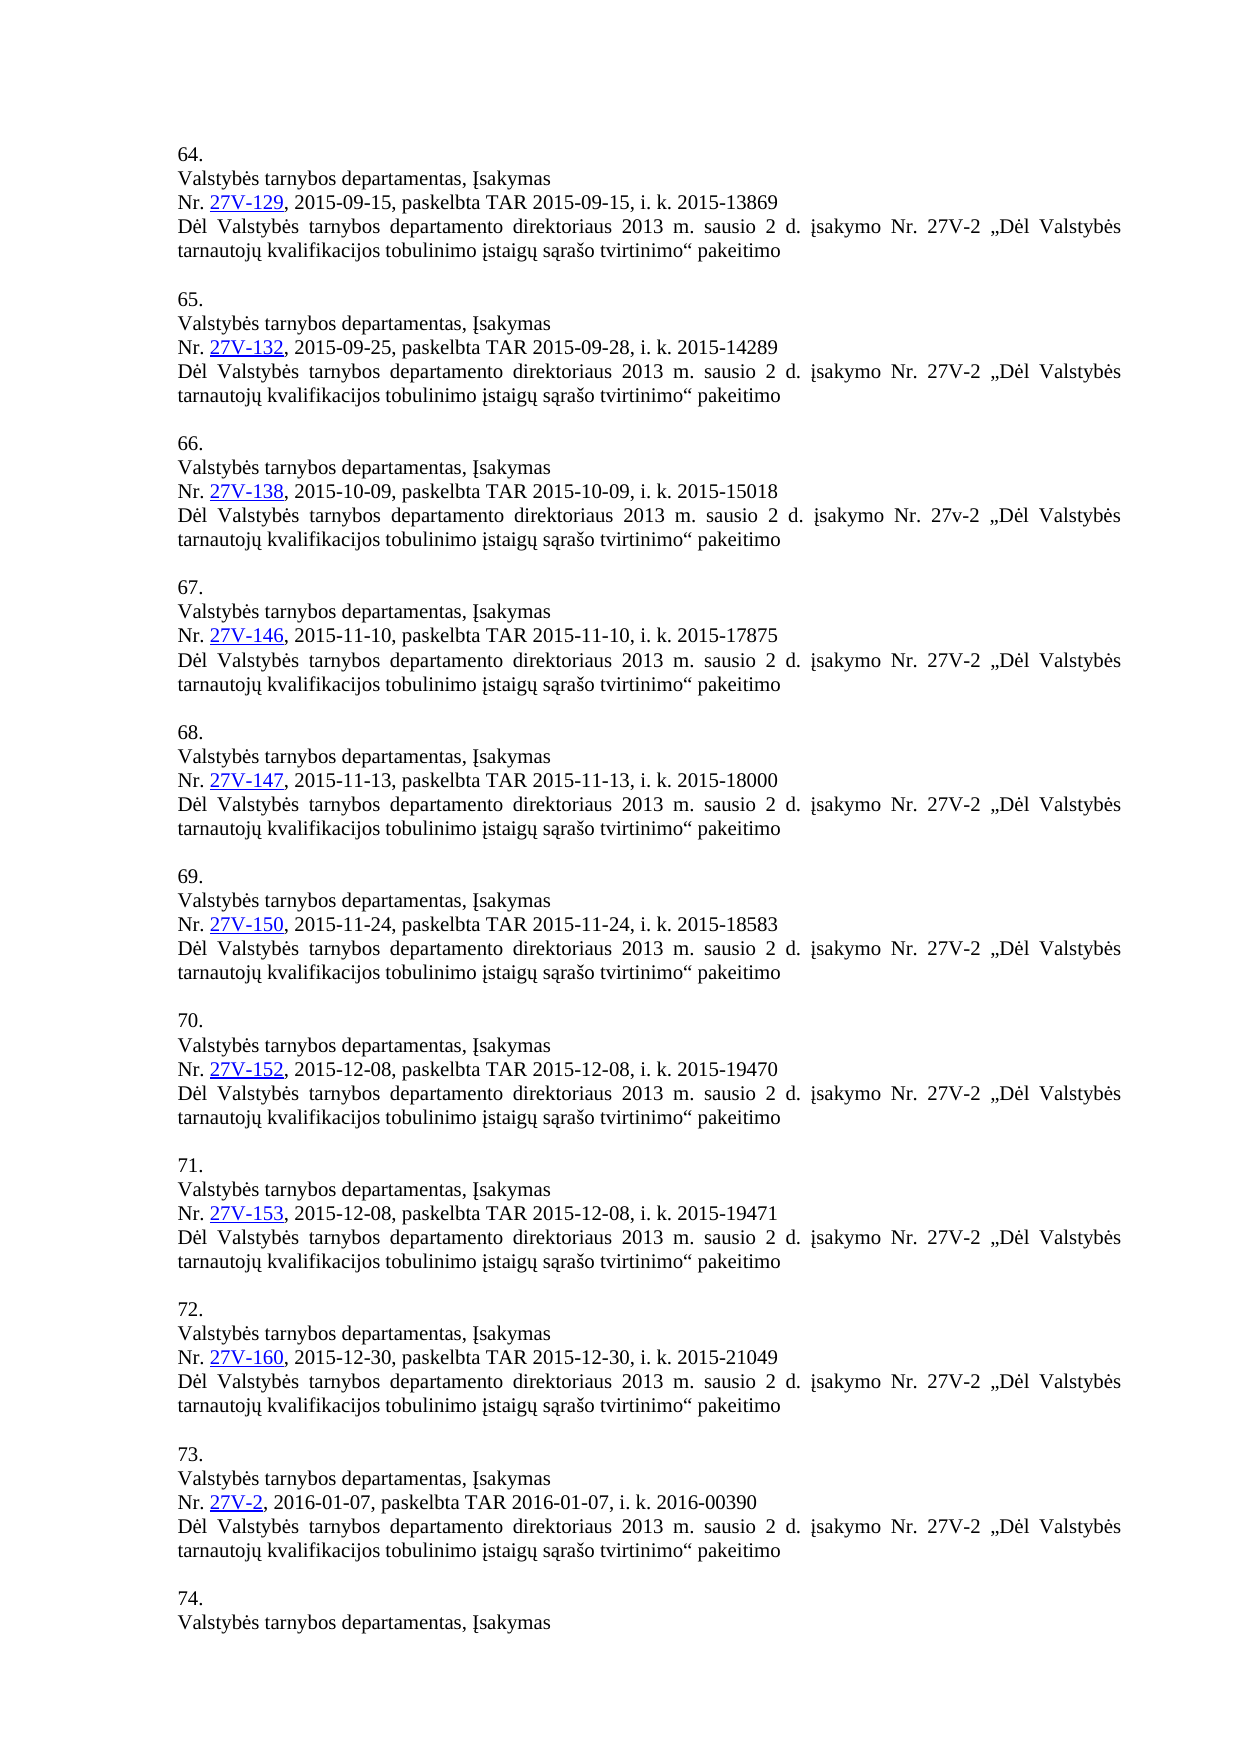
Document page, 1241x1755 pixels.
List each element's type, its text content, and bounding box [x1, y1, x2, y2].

text 67. [177, 575, 1122, 599]
text Nr. 27V-129, 2015-09-15, paskelbta TAR 2015-09-15, i. k. 2015-13869 [177, 190, 1122, 214]
text Dėl Valstybės tarnybos departamento direktoriaus 2013 m. sausio 2 d. įsakymo Nr. 27V-2 „Dėl Valstybės tarnautojų kvalifikacijos tobulinimo įstaigų sąrašo tvirtinimo“ pakeitimo [177, 647, 1122, 696]
text Dėl Valstybės tarnybos departamento direktoriaus 2013 m. sausio 2 d. įsakymo Nr. 27V-2 „Dėl Valstybės tarnautojų kvalifikacijos tobulinimo įstaigų sąrašo tvirtinimo“ pakeitimo [177, 792, 1122, 840]
text Nr. 27V-132, 2015-09-25, paskelbta TAR 2015-09-28, i. k. 2015-14289 [177, 335, 1122, 359]
text Valstybės tarnybos departamentas, Įsakymas [177, 1610, 1122, 1634]
text 69. [177, 864, 1122, 888]
text 70. [177, 1008, 1122, 1032]
text Nr. 27V-2, 2016-01-07, paskelbta TAR 2016-01-07, i. k. 2016-00390 [177, 1490, 1122, 1514]
text Dėl Valstybės tarnybos departamento direktoriaus 2013 m. sausio 2 d. įsakymo Nr. 27V-2 „Dėl Valstybės tarnautojų kvalifikacijos tobulinimo įstaigų sąrašo tvirtinimo“ pakeitimo [177, 936, 1122, 984]
text Valstybės tarnybos departamentas, Įsakymas [177, 888, 1122, 912]
text Valstybės tarnybos departamentas, Įsakymas [177, 1177, 1122, 1201]
text Dėl Valstybės tarnybos departamento direktoriaus 2013 m. sausio 2 d. įsakymo Nr. 27V-2 „Dėl Valstybės tarnautojų kvalifikacijos tobulinimo įstaigų sąrašo tvirtinimo“ pakeitimo [177, 1369, 1122, 1417]
text Nr. 27V-138, 2015-10-09, paskelbta TAR 2015-10-09, i. k. 2015-15018 [177, 479, 1122, 503]
text 71. [177, 1153, 1122, 1177]
text Valstybės tarnybos departamentas, Įsakymas [177, 455, 1122, 479]
text Valstybės tarnybos departamentas, Įsakymas [177, 1466, 1122, 1490]
text Nr. 27V-152, 2015-12-08, paskelbta TAR 2015-12-08, i. k. 2015-19470 [177, 1057, 1122, 1081]
text Valstybės tarnybos departamentas, Įsakymas [177, 599, 1122, 623]
text 73. [177, 1442, 1122, 1466]
text Nr. 27V-160, 2015-12-30, paskelbta TAR 2015-12-30, i. k. 2015-21049 [177, 1345, 1122, 1369]
text 65. [177, 287, 1122, 311]
text Valstybės tarnybos departamentas, Įsakymas [177, 166, 1122, 190]
text 66. [177, 431, 1122, 455]
text Valstybės tarnybos departamentas, Įsakymas [177, 1321, 1122, 1345]
text Valstybės tarnybos departamentas, Įsakymas [177, 744, 1122, 768]
text Dėl Valstybės tarnybos departamento direktoriaus 2013 m. sausio 2 d. įsakymo Nr. 27V-2 „Dėl Valstybės tarnautojų kvalifikacijos tobulinimo įstaigų sąrašo tvirtinimo“ pakeitimo [177, 359, 1122, 407]
text Dėl Valstybės tarnybos departamento direktoriaus 2013 m. sausio 2 d. įsakymo Nr. 27V-2 „Dėl Valstybės tarnautojų kvalifikacijos tobulinimo įstaigų sąrašo tvirtinimo“ pakeitimo [177, 1514, 1122, 1562]
text 64. [177, 142, 1122, 166]
text Nr. 27V-146, 2015-11-10, paskelbta TAR 2015-11-10, i. k. 2015-17875 [177, 623, 1122, 647]
text Valstybės tarnybos departamentas, Įsakymas [177, 1032, 1122, 1057]
text Dėl Valstybės tarnybos departamento direktoriaus 2013 m. sausio 2 d. įsakymo Nr. 27V-2 „Dėl Valstybės tarnautojų kvalifikacijos tobulinimo įstaigų sąrašo tvirtinimo“ pakeitimo [177, 214, 1122, 262]
text 68. [177, 720, 1122, 744]
text Dėl Valstybės tarnybos departamento direktoriaus 2013 m. sausio 2 d. įsakymo Nr. 27v-2 „Dėl Valstybės tarnautojų kvalifikacijos tobulinimo įstaigų sąrašo tvirtinimo“ pakeitimo [177, 503, 1122, 551]
text Valstybės tarnybos departamentas, Įsakymas [177, 311, 1122, 335]
text Nr. 27V-150, 2015-11-24, paskelbta TAR 2015-11-24, i. k. 2015-18583 [177, 912, 1122, 936]
text Dėl Valstybės tarnybos departamento direktoriaus 2013 m. sausio 2 d. įsakymo Nr. 27V-2 „Dėl Valstybės tarnautojų kvalifikacijos tobulinimo įstaigų sąrašo tvirtinimo“ pakeitimo [177, 1225, 1122, 1273]
text 74. [177, 1586, 1122, 1610]
text 72. [177, 1297, 1122, 1321]
text Dėl Valstybės tarnybos departamento direktoriaus 2013 m. sausio 2 d. įsakymo Nr. 27V-2 „Dėl Valstybės tarnautojų kvalifikacijos tobulinimo įstaigų sąrašo tvirtinimo“ pakeitimo [177, 1081, 1122, 1129]
text Nr. 27V-153, 2015-12-08, paskelbta TAR 2015-12-08, i. k. 2015-19471 [177, 1201, 1122, 1225]
text Nr. 27V-147, 2015-11-13, paskelbta TAR 2015-11-13, i. k. 2015-18000 [177, 768, 1122, 792]
